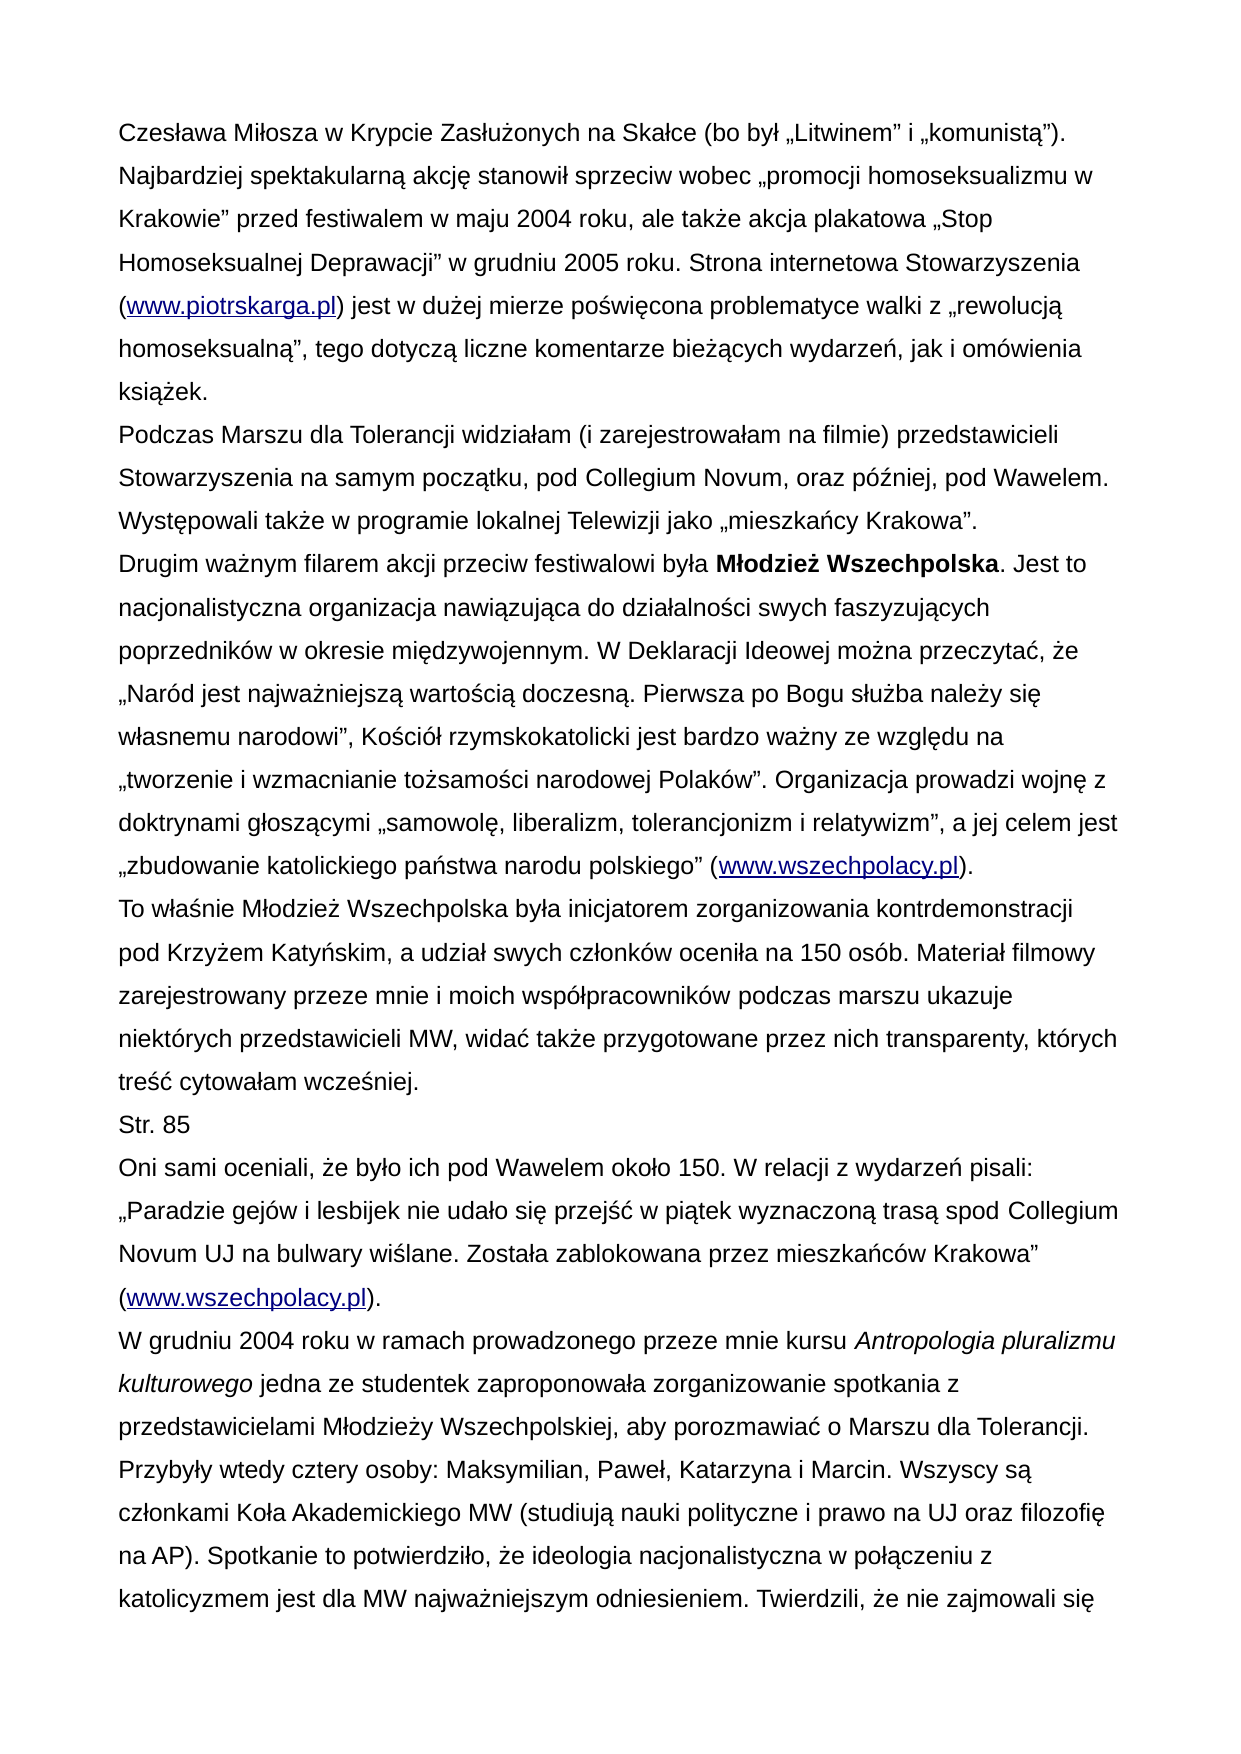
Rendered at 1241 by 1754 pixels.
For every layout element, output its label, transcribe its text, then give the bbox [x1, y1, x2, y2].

text Drugim ważnym filarem akcji przeciw festiwalowi była Młodzież Wszechpolska. Jest to nacjonalistyczna organizacja nawiązująca do działalności swych faszyzujących poprzedników w okresie międzywojennym. W Deklaracji Ideowej można przeczytać, że „Naród jest najważniejszą wartością doczesną. Pierwsza po Bogu służba należy się własnemu narodowi”, Kościół rzymskokatolicki jest bardzo ważny ze względu na „tworzenie i wzmacnianie tożsamości narodowej Polaków”. Organizacja prowadzi wojnę z doktrynami głoszącymi „samowolę, liberalizm, tolerancjonizm i relatywizm”, a jej celem jest „zbudowanie katolickiego państwa narodu polskiego” (www.wszechpolacy.pl). [118, 549, 1122, 880]
text Podczas Marszu dla Tolerancji widziałam (i zarejestrowałam na filmie) przedstawicieli Stowarzyszenia na samym początku, pod Collegium Novum, oraz później, pod Wawelem. Występowali także w programie lokalnej Telewizji jako „mieszkańcy Krakowa”. [118, 420, 1122, 535]
text Oni sami oceniali, że było ich pod Wawelem około 150. W relacji z wydarzeń pisali: „Paradzie gejów i lesbijek nie udało się przejść w piątek wyznaczoną trasą spod Collegium Novum UJ na bulwary wiślane. Została zablokowana przez mieszkańców Krakowa” (www.wszechpolacy.pl). [118, 1153, 1122, 1311]
text W grudniu 2004 roku w ramach prowadzonego przeze mnie kursu Antropologia pluralizmu kulturowego jedna ze studentek zaproponowała zorganizowanie spotkania z przedstawicielami Młodzieży Wszechpolskiej, aby porozmawiać o Marszu dla Tolerancji. Przybyły wtedy cztery osoby: Maksymilian, Paweł, Katarzyna i Marcin. Wszyscy są członkami Koła Akademickiego MW (studiują nauki polityczne i prawo na UJ oraz filozofię na AP). Spotkanie to potwierdziło, że ideologia nacjonalistyczna w połączeniu z katolicyzmem jest dla MW najważniejszym odniesieniem. Twierdzili, że nie zajmowali się [118, 1326, 1122, 1613]
text To właśnie Młodzież Wszechpolska była inicjatorem zorganizowania kontrdemonstracji pod Krzyżem Katyńskim, a udział swych członków oceniła na 150 osób. Materiał filmowy zarejestrowany przeze mnie i moich współpracowników podczas marszu ukazuje niektórych przedstawicieli MW, widać także przygotowane przez nich transparenty, których treść cytowałam wcześniej. [118, 894, 1122, 1096]
text Str. 85 [118, 1110, 1122, 1139]
text Czesława Miłosza w Krypcie Zasłużonych na Skałce (bo był „Litwinem” i „komunistą”). Najbardziej spektakularną akcję stanowił sprzeciw wobec „promocji homoseksualizmu w Krakowie” przed festiwalem w maju 2004 roku, ale także akcja plakatowa „Stop Homoseksualnej Deprawacji” w grudniu 2005 roku. Strona internetowa Stowarzyszenia (www.piotrskarga.pl) jest w dużej mierze poświęcona problematyce walki z „rewolucją homoseksualną”, tego dotyczą liczne komentarze bieżących wydarzeń, jak i omówienia książek. [118, 118, 1122, 406]
